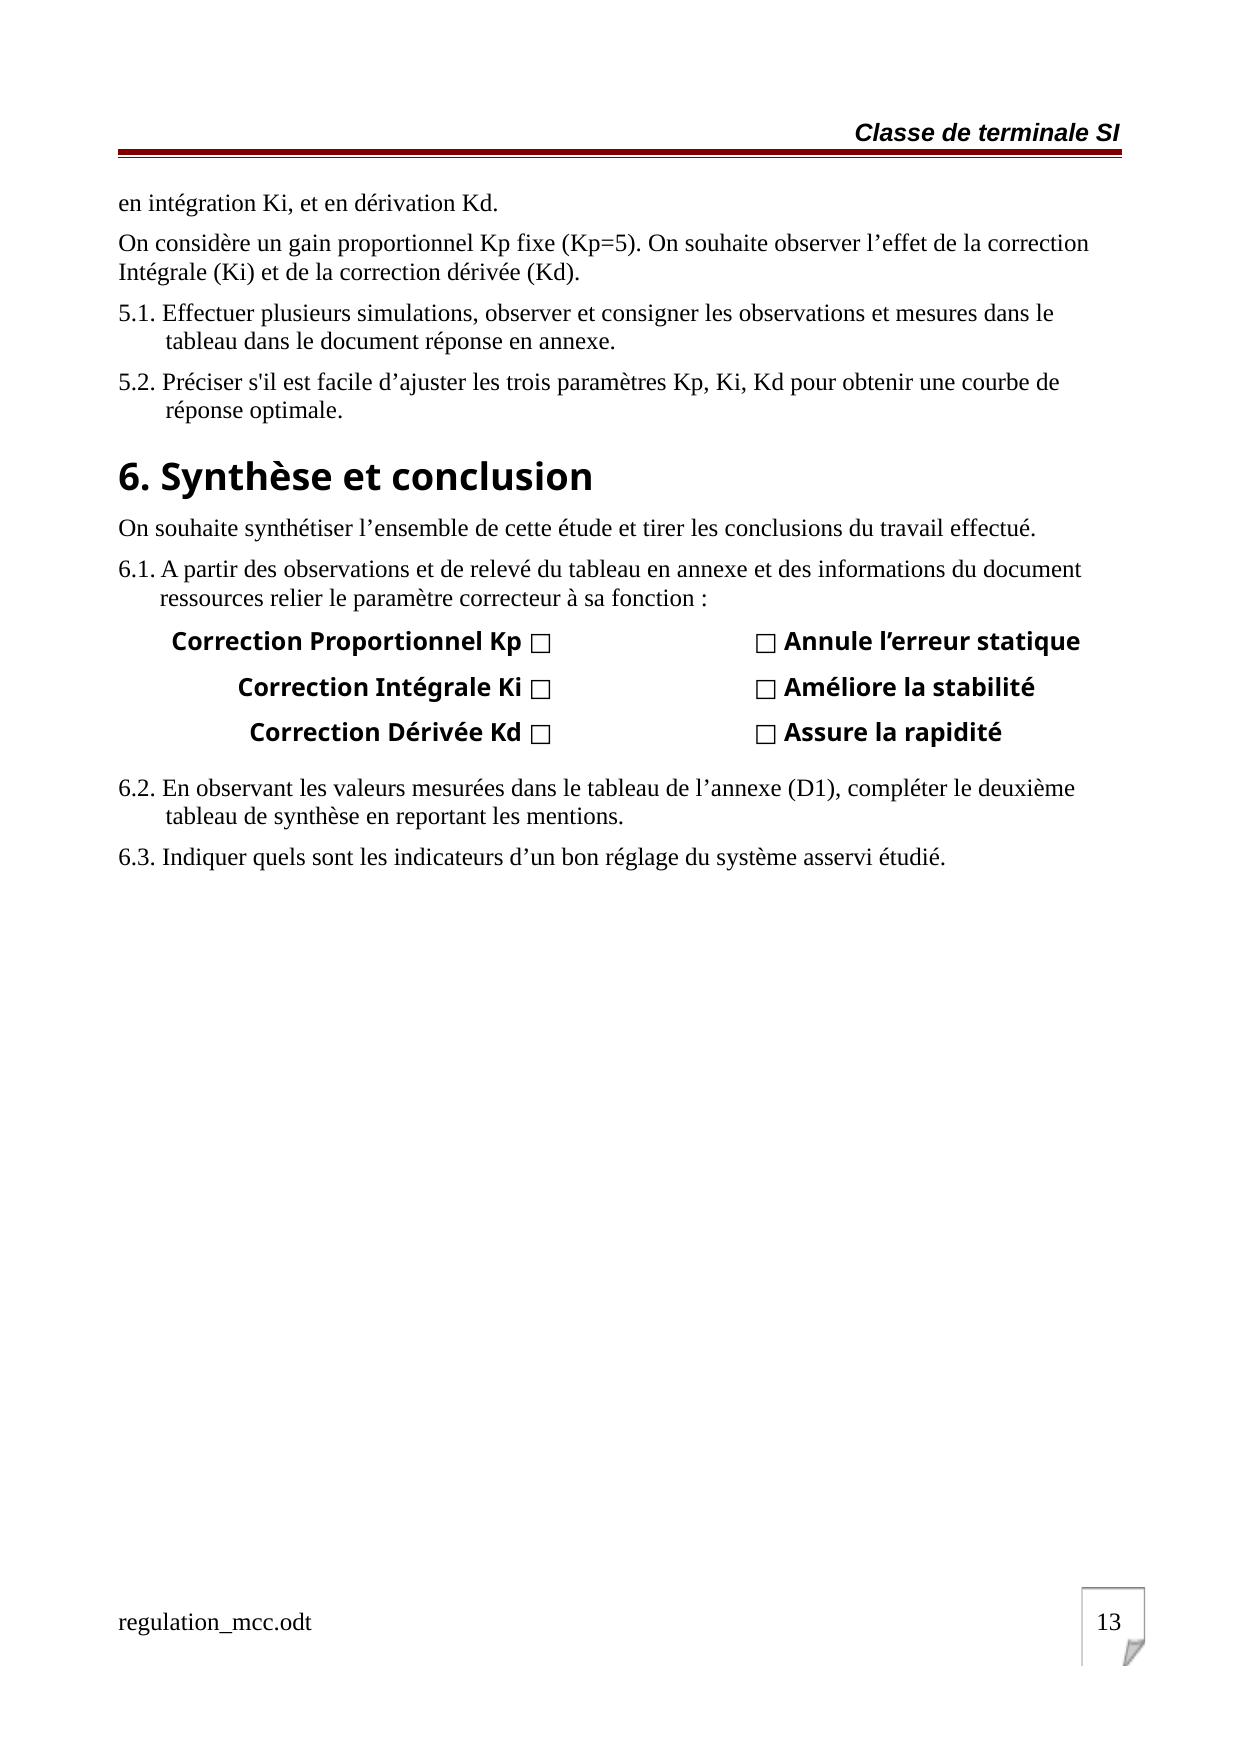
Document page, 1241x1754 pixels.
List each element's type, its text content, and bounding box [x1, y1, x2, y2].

table_cell [559, 715, 754, 761]
text On considère un gain proportionnel Kp fixe (Kp=5). On souhaite observer l’effet de la correction Intégrale (Ki) et de la correction dérivée (Kd). [118, 228, 1122, 286]
text On souhaite synthétiser l’ensemble de cette étude et tirer les conclusions du travail effectué. [118, 513, 1122, 542]
table_header Correction Proportionnel Kp □ [164, 623, 559, 669]
table_cell Correction Dérivée Kd □ [164, 715, 559, 761]
table_cell □ Améliore la stabilité [754, 669, 1122, 715]
text 5.1. Effectuer plusieurs simulations, observer et consigner les observations et mesures dans le tableau dans le document réponse en annexe. [118, 298, 1122, 355]
text 6.2. En observant les valeurs mesurées dans le tableau de l’annexe (D1), compléter le deuxième tableau de synthèse en reportant les mentions. [118, 773, 1122, 830]
text 6.1. A partir des observations et de relevé du tableau en annexe et des informations du document ressources relier le paramètre correcteur à sa fonction : [118, 554, 1122, 612]
table_header [559, 623, 754, 669]
table_cell Correction Intégrale Ki □ [164, 669, 559, 715]
subtitle 6. Synthèse et conclusion [118, 449, 1122, 501]
text en intégration Ki, et en dérivation Kd. [118, 188, 1122, 217]
text 5.2. Préciser s'il est facile d’ajuster les trois paramètres Kp, Ki, Kd pour obtenir une courbe de réponse optimale. [118, 367, 1122, 424]
table_cell □ Assure la rapidité [754, 715, 1122, 761]
table_cell [559, 669, 754, 715]
text 6.3. Indiquer quels sont les indicateurs d’un bon réglage du système asservi étudié. [118, 842, 1122, 871]
table_header □ Annule l’erreur statique [754, 623, 1122, 669]
